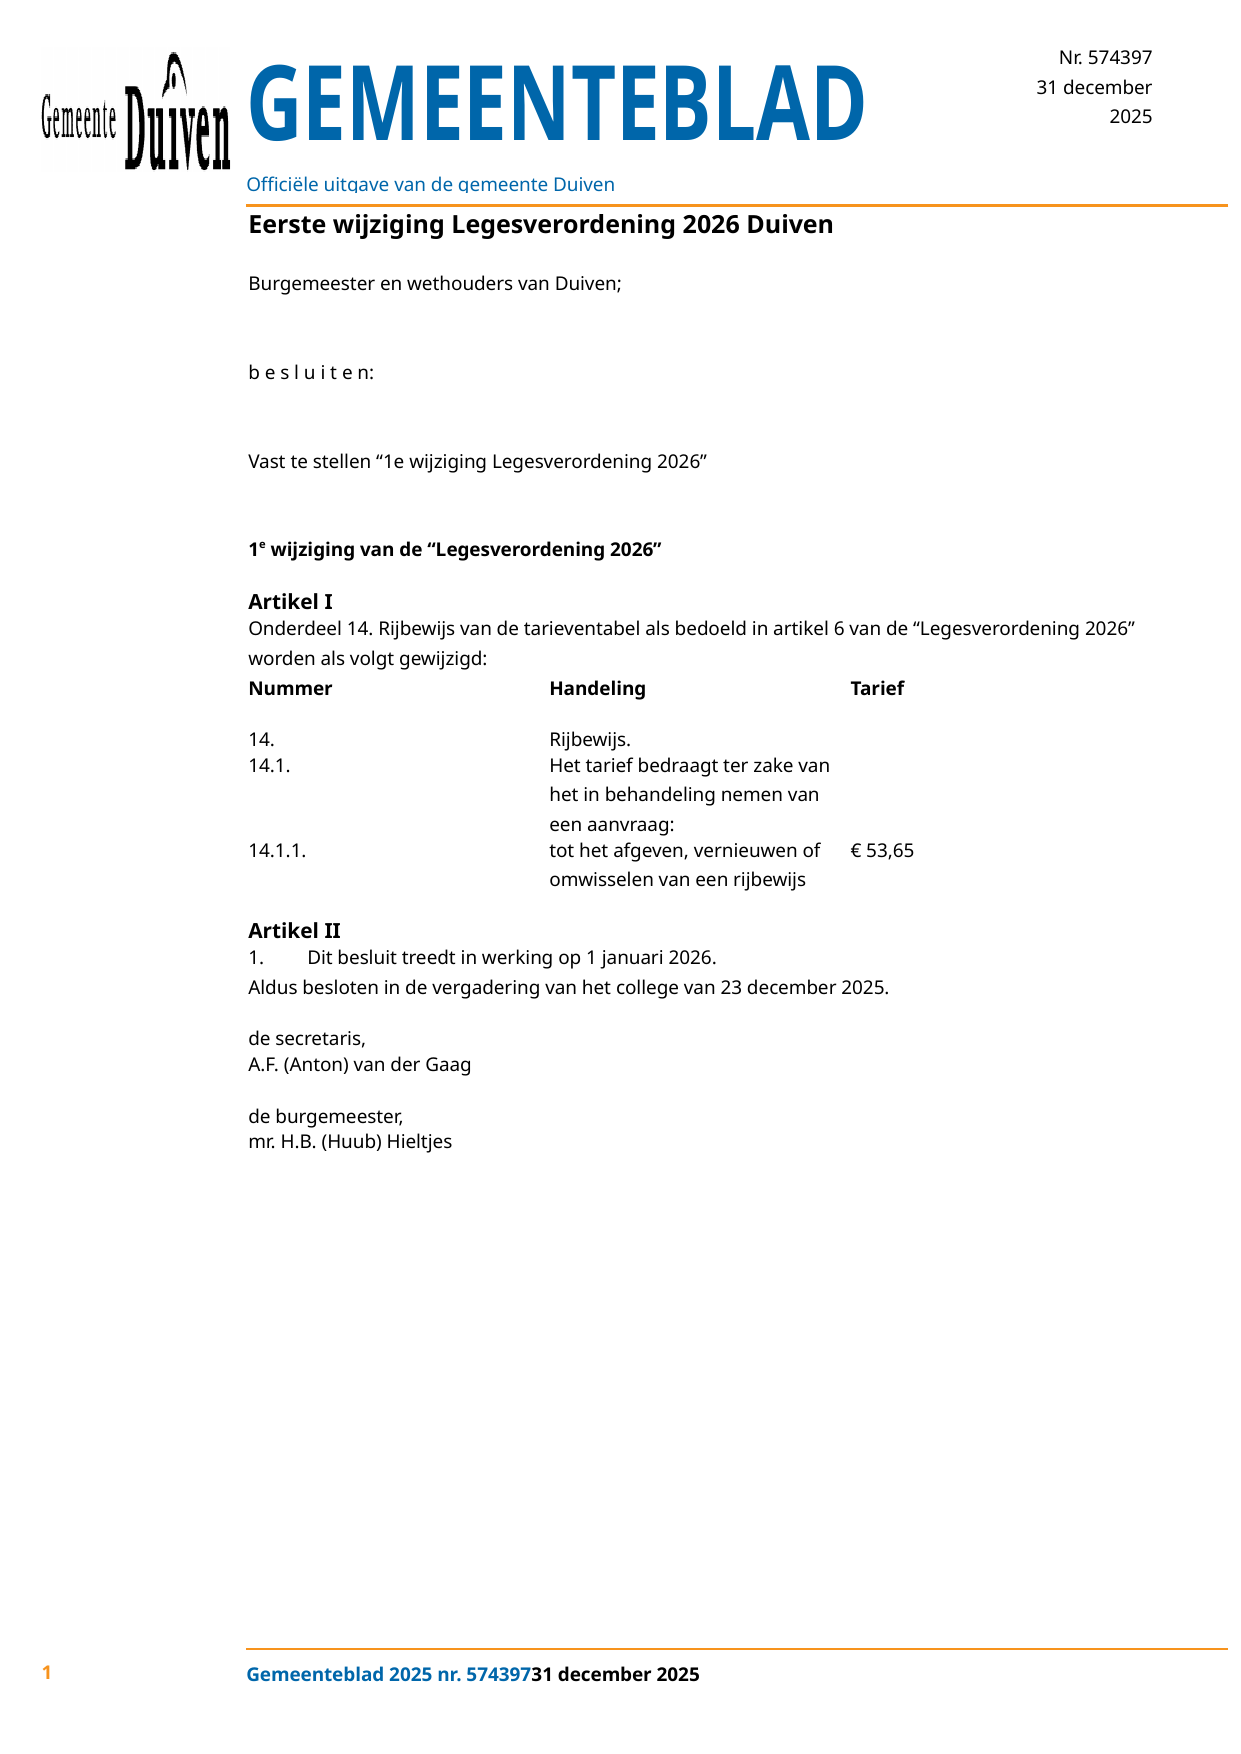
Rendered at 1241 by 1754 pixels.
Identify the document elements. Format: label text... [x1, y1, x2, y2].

table_cell [850, 752, 1152, 837]
text Aldus besloten in de vergadering van het college van 23 december 2025. [248, 974, 1152, 1000]
text A.F. (Anton) van der Gaag [248, 1051, 1152, 1077]
table_cell tot het afgeven, vernieuwen of omwisselen van een rijbewijs [549, 837, 850, 892]
text mr. H.B. (Huub) Hieltjes [248, 1128, 1152, 1154]
table_cell € 53,65 [850, 837, 1152, 892]
text Vast te stellen “1e wijziging Legesverordening 2026” [248, 448, 1152, 473]
table_cell 14.1. [248, 752, 549, 837]
picture [41, 47, 231, 172]
table_cell 14.1.1. [248, 837, 549, 892]
text Burgemeester en wethouders van Duiven; [248, 270, 1152, 296]
text Onderdeel 14. Rijbewijs van de tarieventabel als bedoeld in artikel 6 van de “Legesverordening 2026” worden als volgt gewijzigd: [248, 615, 1152, 671]
table_cell [248, 700, 549, 726]
table_cell Rijbewijs. [549, 726, 850, 752]
table_header Handeling [549, 675, 850, 700]
table_cell [850, 726, 1152, 752]
table_cell [850, 700, 1152, 726]
text Artikel I [248, 587, 1152, 615]
text Artikel II [248, 916, 1152, 944]
text 1e wijziging van de “Legesverordening 2026” [248, 537, 1152, 562]
table_header Tarief [850, 675, 1152, 700]
table_cell 14. [248, 726, 549, 752]
table_cell [549, 700, 850, 726]
text b e s l u i t e n: [248, 359, 1152, 385]
list Dit besluit treedt in werking op 1 januari 2026. [248, 944, 1152, 970]
table_header Nummer [248, 675, 549, 700]
text de burgemeester, [248, 1103, 1152, 1128]
table_cell Het tarief bedraagt ter zake van het in behandeling nemen van een aanvraag: [549, 752, 850, 837]
text Eerste wijziging Legesverordening 2026 Duiven [248, 207, 1152, 241]
text de secretaris, [248, 1026, 1152, 1051]
